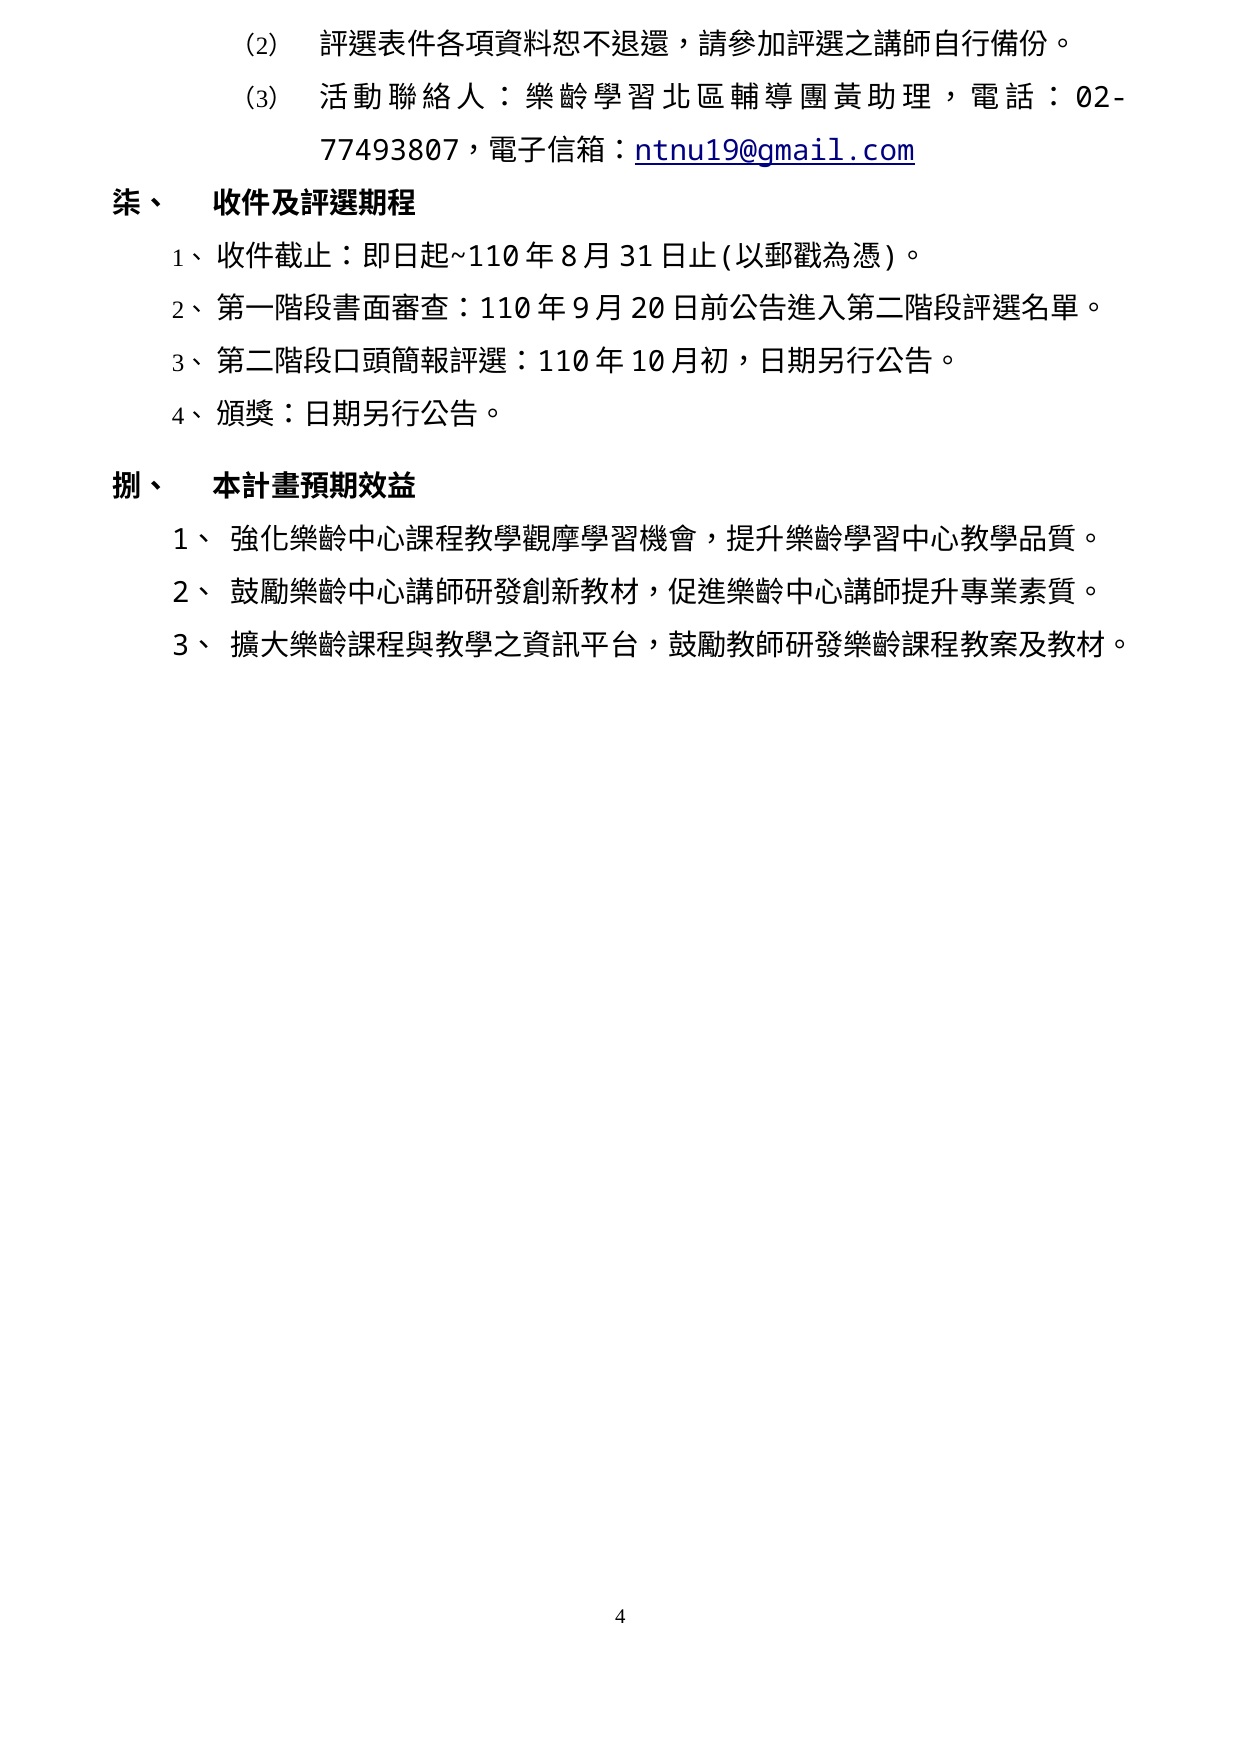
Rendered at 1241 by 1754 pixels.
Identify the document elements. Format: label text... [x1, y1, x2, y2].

list 收件截止：即日起~110年8月31日止(以郵戳為憑)。 [172, 232, 1128, 274]
list 收件及評選期程 [112, 179, 1128, 222]
list 強化樂齡中心課程教學觀摩學習機會，提升樂齡學習中心教學品質。 [172, 515, 1128, 558]
list 鼓勵樂齡中心講師研發創新教材，促進樂齡中心講師提升專業素質。 [172, 568, 1128, 611]
list 活動聯絡人：樂齡學習北區輔導團黃助理，電話：02-77493807，電子信箱：ntnu19@gmail.com [231, 73, 1128, 169]
list 本計畫預期效益 [112, 462, 1128, 505]
list 頒獎：日期另行公告。 [172, 391, 1128, 433]
list 擴大樂齡課程與教學之資訊平台，鼓勵教師研發樂齡課程教案及教材。 [172, 621, 1128, 663]
list 第一階段書面審查：110年9月20日前公告進入第二階段評選名單。 [172, 285, 1128, 327]
list 第二階段口頭簡報評選：110年10月初，日期另行公告。 [172, 338, 1128, 380]
list 評選表件各項資料恕不退還，請參加評選之講師自行備份。 [231, 21, 1128, 63]
